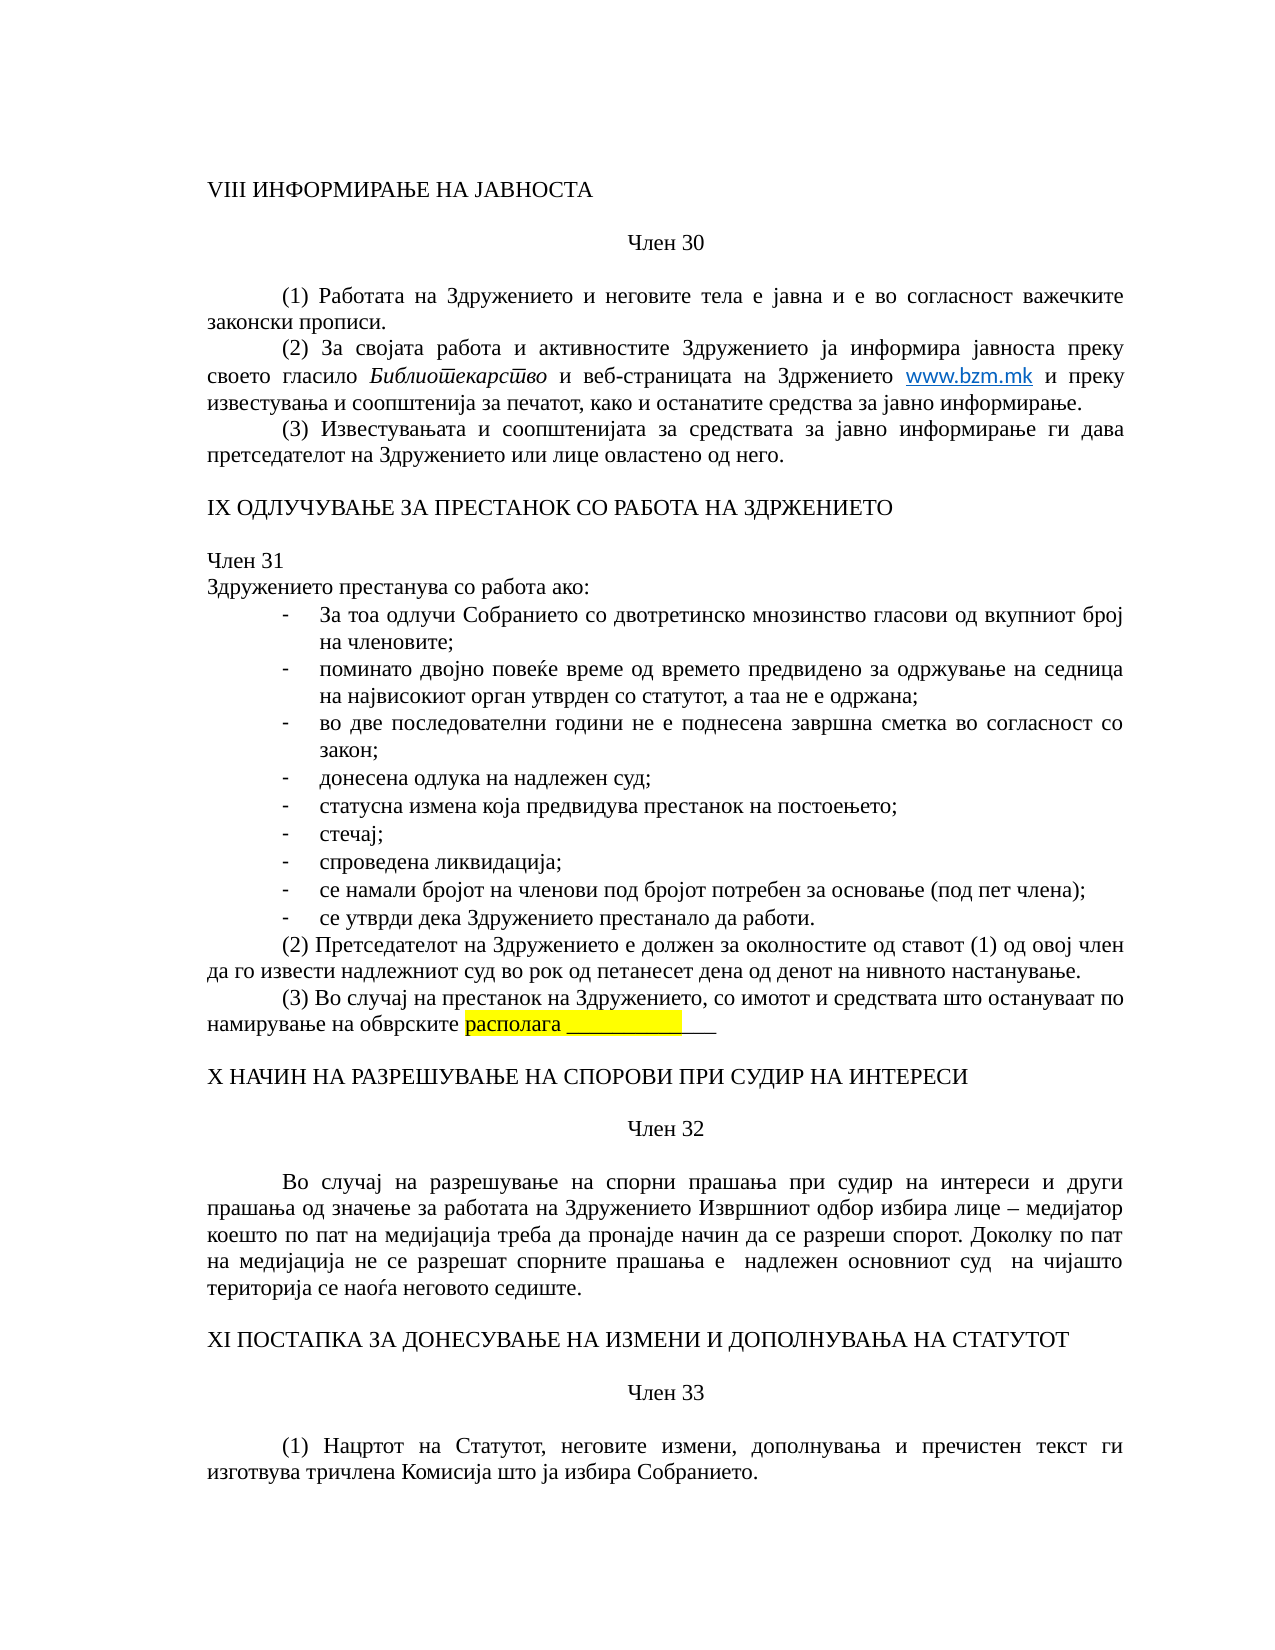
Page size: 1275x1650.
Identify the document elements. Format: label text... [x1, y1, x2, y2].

list поминато двојно повеќе време од времето предвидено за одржување на седница на највисокиот орган утврден со статутот, а таа не е одржана; [282, 654, 1125, 708]
text (3) Во случај на престанок на Здружението, со имотот и средствата што остануваат по намирување на обврските располага _____________ [207, 984, 1125, 1036]
list За тоа одлучи Собранието со двотретинско мнозинство гласови од вкупниот број на членовите; [282, 600, 1125, 654]
text Здружението престанува со работа ако: [207, 573, 1125, 600]
text (3) Известувањата и соопштенијата за средствата за јавно информирање ги дава претседателот на Здружението или лице овластено од него. [207, 415, 1125, 468]
list спроведена ликвидација; [282, 847, 1125, 875]
list се намали бројот на членови под бројот потребен за основање (под пет члена); [282, 875, 1125, 903]
text Член 33 [207, 1379, 1125, 1405]
text IX ОДЛУЧУВАЊЕ ЗА ПРЕСТАНОК СО РАБОТА НА ЗДРЖЕНИЕТО [207, 494, 1125, 521]
list статусна измена која предвидува престанок на постоењето; [282, 791, 1125, 819]
text (2) Претседателот на Здружението е должен за околностите од ставот (1) од овој член да го извести надлежниот суд во рок од петанесет дена од денот на нивното настанување. [207, 931, 1125, 984]
list се утврди дека Здружението престанало да работи. [282, 903, 1125, 931]
text Во случај на разрешување на спорни прашања при судир на интереси и други прашања од значење за работата на Здружението Извршниот одбор избира лице – медијатор коешто по пат на медијација треба да пронајде начин да се разреши спорот. Доколку по пат на медијација не се разрешат спорните прашања е надлежен основниот суд на чијашто територија се наоѓа неговото седиште. [207, 1168, 1125, 1300]
text Член 32 [207, 1115, 1125, 1142]
list во две последователни години не е поднесена завршна сметка во согласност со закон; [282, 708, 1125, 763]
text (1) Нацртот на Статутот, неговите измени, дополнувања и пречистен текст ги изготвува тричлена Комисија што ја избира Собранието. [207, 1432, 1125, 1484]
text XI ПОСТАПКА ЗА ДОНЕСУВАЊЕ НА ИЗМЕНИ И ДОПОЛНУВАЊА НА СТАТУТОТ [207, 1326, 1125, 1353]
list донесена одлука на надлежен суд; [282, 763, 1125, 791]
text Член 30 [207, 229, 1125, 255]
list стечај; [282, 819, 1125, 847]
text X НАЧИН НА РАЗРЕШУВАЊЕ НА СПОРОВИ ПРИ СУДИР НА ИНТЕРЕСИ [207, 1063, 1125, 1089]
text VIII ИНФОРМИРАЊЕ НА ЈАВНОСТА [207, 176, 1125, 203]
text Член 31 [207, 547, 1125, 573]
text (1) Работата на Здружението и неговите тела е јавна и е во согласност важечките законски прописи. [207, 282, 1125, 334]
text (2) За својата работа и активностите Здружението ја информира јавноста преку своето гласило Библиотекарство и веб-страницата на Здржението www.bzm.mk и преку известувања и соопштенија за печатот, како и останатите средства за јавно информирање. [207, 334, 1125, 415]
